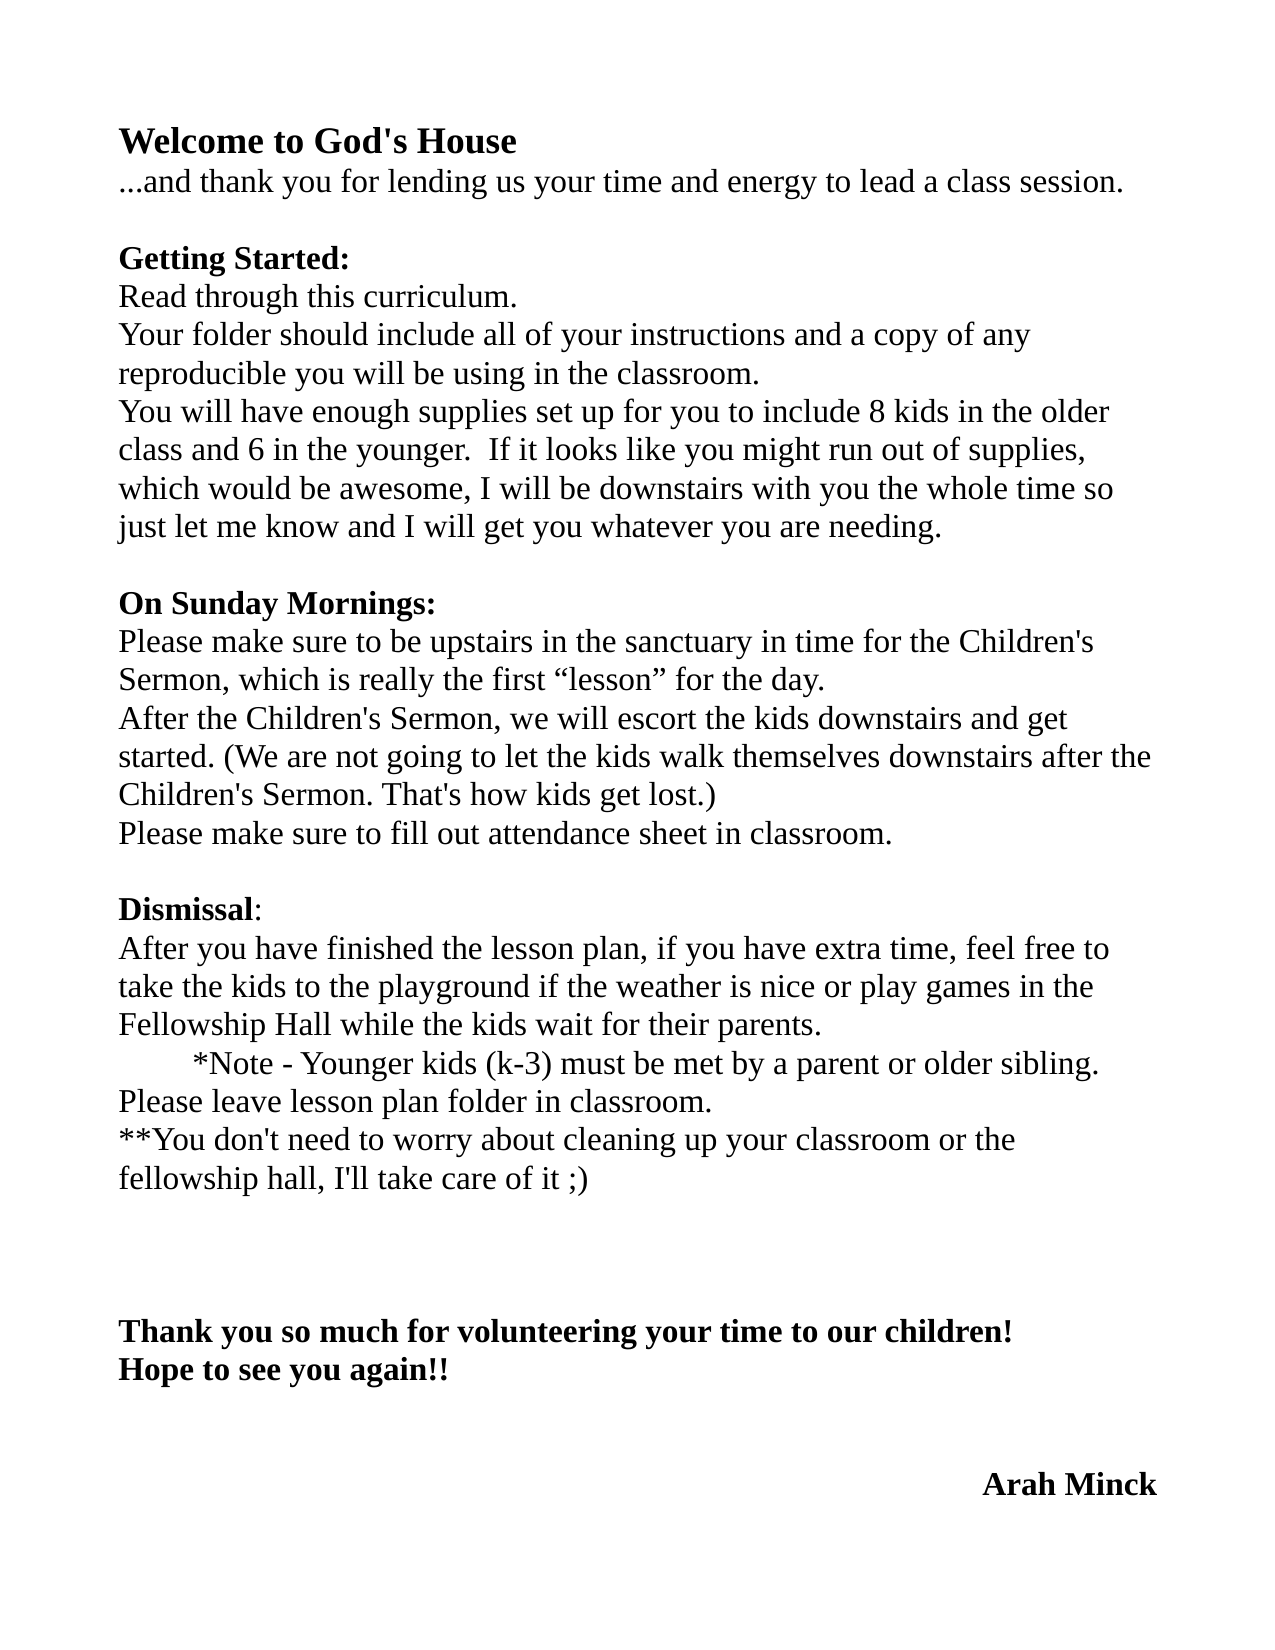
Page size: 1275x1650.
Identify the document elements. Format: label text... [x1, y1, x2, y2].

text On Sunday Mornings: [118, 583, 1157, 621]
text After you have finished the lesson plan, if you have extra time, feel free to take the kids to the playground if the weather is nice or play games in the Fellowship Hall while the kids wait for their parents. [118, 928, 1157, 1043]
text Getting Started: [118, 238, 1157, 276]
text Thank you so much for volunteering your time to our children! [118, 1311, 1157, 1349]
text Read through this curriculum. [118, 276, 1157, 314]
text Please make sure to fill out attendance sheet in classroom. [118, 813, 1157, 851]
text Please leave lesson plan folder in classroom. [118, 1081, 1157, 1119]
text You will have enough supplies set up for you to include 8 kids in the older class and 6 in the younger. If it looks like you might run out of supplies, which would be awesome, I will be downstairs with you the whole time so just let me know and I will get you whatever you are needing. [118, 391, 1157, 544]
text Your folder should include all of your instructions and a copy of any reproducible you will be using in the classroom. [118, 314, 1157, 391]
text After the Children's Sermon, we will escort the kids downstairs and get started. (We are not going to let the kids walk themselves downstairs after the Children's Sermon. That's how kids get lost.) [118, 698, 1157, 813]
text Welcome to God's House [118, 118, 1157, 161]
text Please make sure to be upstairs in the sanctuary in time for the Children's Sermon, which is really the first “lesson” for the day. [118, 621, 1157, 698]
text Dismissal: [118, 889, 1157, 928]
text *Note - Younger kids (k-3) must be met by a parent or older sibling. [118, 1043, 1157, 1081]
text Hope to see you again!! [118, 1349, 1157, 1388]
text ...and thank you for lending us your time and energy to lead a class session. [118, 161, 1157, 199]
text Arah Minck [118, 1464, 1157, 1503]
text **You don't need to worry about cleaning up your classroom or the fellowship hall, I'll take care of it ;) [118, 1119, 1157, 1196]
